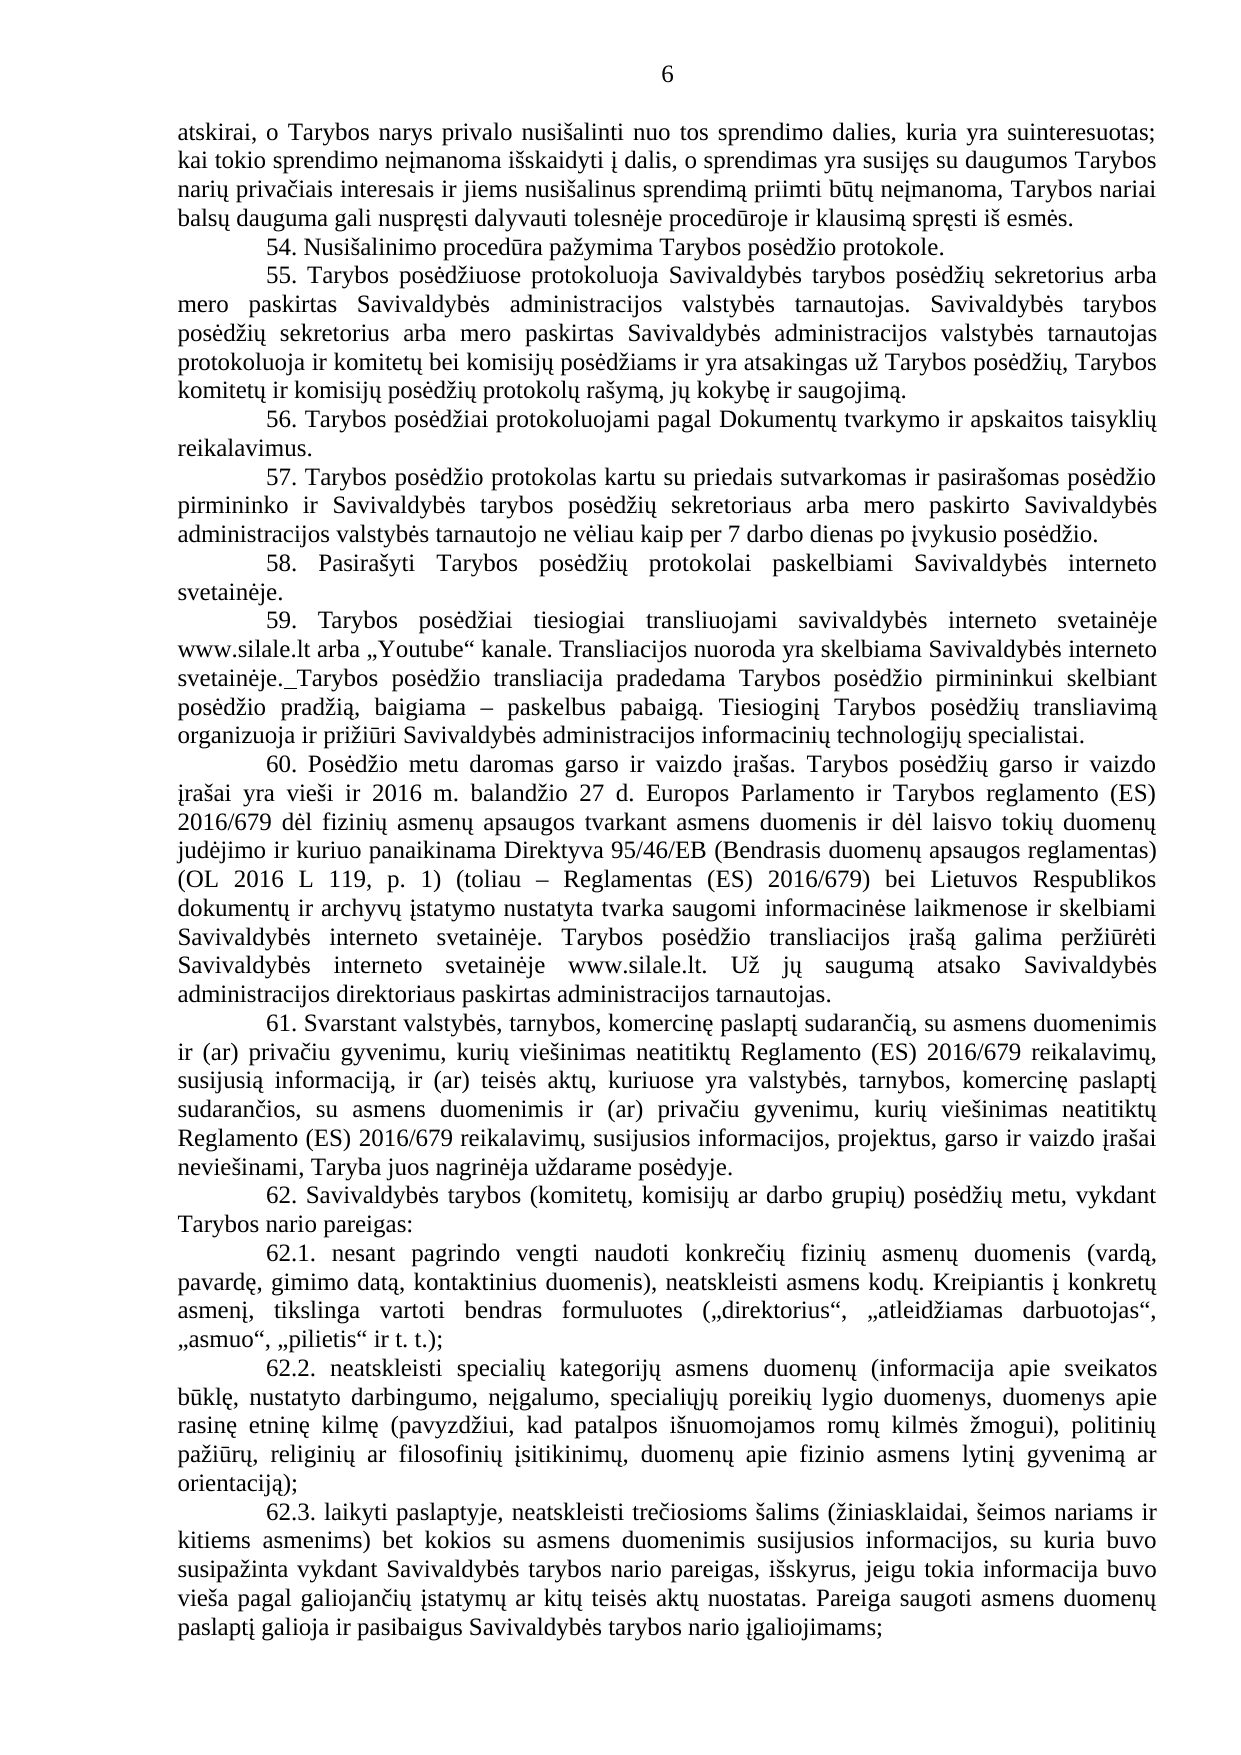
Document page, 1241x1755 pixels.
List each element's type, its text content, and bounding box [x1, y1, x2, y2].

text 60. Posėdžio metu daromas garso ir vaizdo įrašas. Tarybos posėdžių garso ir vaizdo įrašai yra vieši ir 2016 m. balandžio 27 d. Europos Parlamento ir Tarybos reglamento (ES) 2016/679 dėl fizinių asmenų apsaugos tvarkant asmens duomenis ir dėl laisvo tokių duomenų judėjimo ir kuriuo panaikinama Direktyva 95/46/EB (Bendrasis duomenų apsaugos reglamentas) (OL 2016 L 119, p. 1) (toliau – Reglamentas (ES) 2016/679) bei Lietuvos Respublikos dokumentų ir archyvų įstatymo nustatyta tvarka saugomi informacinėse laikmenose ir skelbiami Savivaldybės interneto svetainėje. Tarybos posėdžio transliacijos įrašą galima peržiūrėti Savivaldybės interneto svetainėje www.silale.lt. Už jų saugumą atsako Savivaldybės administracijos direktoriaus paskirtas administracijos tarnautojas. [177, 749, 1158, 1008]
text 62.1. nesant pagrindo vengti naudoti konkrečių fizinių asmenų duomenis (vardą, pavardę, gimimo datą, kontaktinius duomenis), neatskleisti asmens kodų. Kreipiantis į konkretų asmenį, tikslinga vartoti bendras formuluotes („direktorius“, „atleidžiamas darbuotojas“, „asmuo“, „pilietis“ ir t. t.); [177, 1238, 1158, 1353]
text 62.2. neatskleisti specialių kategorijų asmens duomenų (informacija apie sveikatos būklę, nustatyto darbingumo, neįgalumo, specialiųjų poreikių lygio duomenys, duomenys apie rasinę etninę kilmę (pavyzdžiui, kad patalpos išnuomojamos romų kilmės žmogui), politinių pažiūrų, religinių ar filosofinių įsitikinimų, duomenų apie fizinio asmens lytinį gyvenimą ar orientaciją); [177, 1353, 1158, 1497]
text 62. Savivaldybės tarybos (komitetų, komisijų ar darbo grupių) posėdžių metu, vykdant Tarybos nario pareigas: [177, 1180, 1158, 1238]
text 57. Tarybos posėdžio protokolas kartu su priedais sutvarkomas ir pasirašomas posėdžio pirmininko ir Savivaldybės tarybos posėdžių sekretoriaus arba mero paskirto Savivaldybės administracijos valstybės tarnautojo ne vėliau kaip per 7 darbo dienas po įvykusio posėdžio. [177, 462, 1158, 548]
text 58. Pasirašyti Tarybos posėdžių protokolai paskelbiami Savivaldybės interneto svetainėje. [177, 548, 1158, 605]
text 62.3. laikyti paslaptyje, neatskleisti trečiosioms šalims (žiniasklaidai, šeimos nariams ir kitiems asmenims) bet kokios su asmens duomenimis susijusios informacijos, su kuria buvo susipažinta vykdant Savivaldybės tarybos nario pareigas, išskyrus, jeigu tokia informacija buvo vieša pagal galiojančių įstatymų ar kitų teisės aktų nuostatas. Pareiga saugoti asmens duomenų paslaptį galioja ir pasibaigus Savivaldybės tarybos nario įgaliojimams; [177, 1497, 1158, 1640]
text 54. Nusišalinimo procedūra pažymima Tarybos posėdžio protokole. [177, 232, 1158, 260]
text atskirai, o Tarybos narys privalo nusišalinti nuo tos sprendimo dalies, kuria yra suinteresuotas; kai tokio sprendimo neįmanoma išskaidyti į dalis, o sprendimas yra susijęs su daugumos Tarybos narių privačiais interesais ir jiems nusišalinus sprendimą priimti būtų neįmanoma, Tarybos nariai balsų dauguma gali nuspręsti dalyvauti tolesnėje procedūroje ir klausimą spręsti iš esmės. [177, 117, 1158, 232]
text 61. Svarstant valstybės, tarnybos, komercinę paslaptį sudarančią, su asmens duomenimis ir (ar) privačiu gyvenimu, kurių viešinimas neatitiktų Reglamento (ES) 2016/679 reikalavimų, susijusią informaciją, ir (ar) teisės aktų, kuriuose yra valstybės, tarnybos, komercinę paslaptį sudarančios, su asmens duomenimis ir (ar) privačiu gyvenimu, kurių viešinimas neatitiktų Reglamento (ES) 2016/679 reikalavimų, susijusios informacijos, projektus, garso ir vaizdo įrašai neviešinami, Taryba juos nagrinėja uždarame posėdyje. [177, 1008, 1158, 1180]
text 55. Tarybos posėdžiuose protokoluoja Savivaldybės tarybos posėdžių sekretorius arba mero paskirtas Savivaldybės administracijos valstybės tarnautojas. Savivaldybės tarybos posėdžių sekretorius arba mero paskirtas Savivaldybės administracijos valstybės tarnautojas protokoluoja ir komitetų bei komisijų posėdžiams ir yra atsakingas už Tarybos posėdžių, Tarybos komitetų ir komisijų posėdžių protokolų rašymą, jų kokybę ir saugojimą. [177, 260, 1158, 404]
text 59. Tarybos posėdžiai tiesiogiai transliuojami savivaldybės interneto svetainėje www.silale.lt arba „Youtube“ kanale. Transliacijos nuoroda yra skelbiama Savivaldybės interneto svetainėje. Tarybos posėdžio transliacija pradedama Tarybos posėdžio pirmininkui skelbiant posėdžio pradžią, baigiama – paskelbus pabaigą. Tiesioginį Tarybos posėdžių transliavimą organizuoja ir prižiūri Savivaldybės administracijos informacinių technologijų specialistai. [177, 605, 1158, 749]
text 56. Tarybos posėdžiai protokoluojami pagal Dokumentų tvarkymo ir apskaitos taisyklių reikalavimus. [177, 404, 1158, 462]
